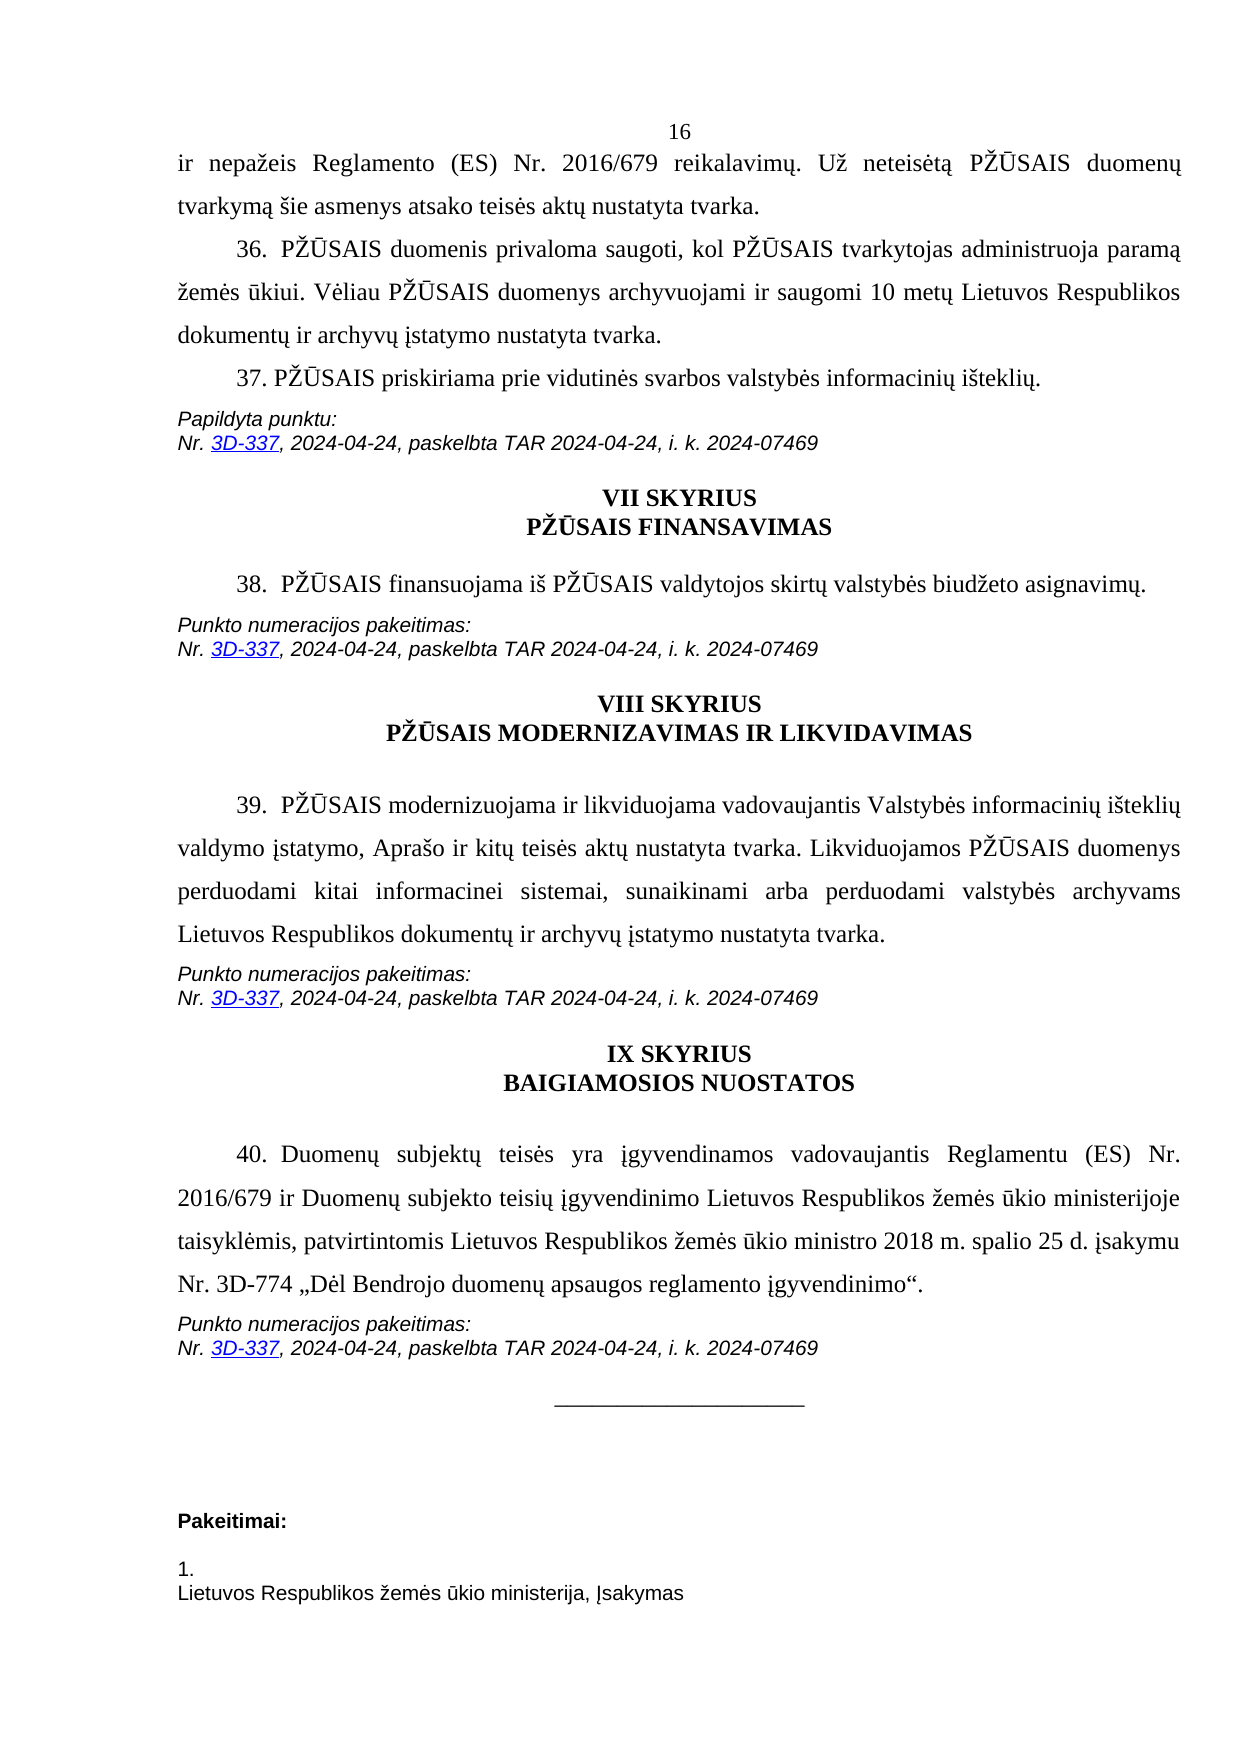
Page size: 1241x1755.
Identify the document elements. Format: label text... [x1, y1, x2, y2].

text IX SKYRIUS [177, 1039, 1181, 1068]
text BAIGIAMOSIOS NUOSTATOS [177, 1068, 1181, 1096]
text –––––––––––––––––––– [177, 1389, 1181, 1417]
text ir nepažeis Reglamento (ES) Nr. 2016/679 reikalavimų. Už neteisėtą PŽŪSAIS duomenų tvarkymą šie asmenys atsako teisės aktų nustatyta tvarka. [177, 148, 1181, 219]
text VII SKYRIUS [177, 483, 1181, 512]
text PŽŪSAIS MODERNIZAVIMAS IR LIKVIDAVIMAS [177, 718, 1181, 747]
text Nr. 3D-337, 2024-04-24, paskelbta TAR 2024-04-24, i. k. 2024-07469 [177, 986, 1181, 1010]
text 37. PŽŪSAIS priskiriama prie vidutinės svarbos valstybės informacinių išteklių. [177, 363, 1181, 392]
text 39. PŽŪSAIS modernizuojama ir likviduojama vadovaujantis Valstybės informacinių išteklių valdymo įstatymo, Aprašo ir kitų teisės aktų nustatyta tvarka. Likviduojamos PŽŪSAIS duomenys perduodami kitai informacinei sistemai, sunaikinami arba perduodami valstybės archyvams Lietuvos Respublikos dokumentų ir archyvų įstatymo nustatyta tvarka. [177, 790, 1181, 948]
text VIII SKYRIUS [177, 689, 1181, 718]
text Punkto numeracijos pakeitimas: [177, 962, 1181, 986]
text Papildyta punktu: [177, 406, 1181, 430]
text Nr. 3D-337, 2024-04-24, paskelbta TAR 2024-04-24, i. k. 2024-07469 [177, 430, 1181, 454]
text 40. Duomenų subjektų teisės yra įgyvendinamos vadovaujantis Reglamentu (ES) Nr. 2016/679 ir Duomenų subjekto teisių įgyvendinimo Lietuvos Respublikos žemės ūkio ministerijoje taisyklėmis, patvirtintomis Lietuvos Respublikos žemės ūkio ministro 2018 m. spalio 25 d. įsakymu Nr. 3D-774 „Dėl Bendrojo duomenų apsaugos reglamento įgyvendinimo“. [177, 1139, 1181, 1298]
text Pakeitimai: [177, 1508, 1181, 1532]
text Punkto numeracijos pakeitimas: [177, 612, 1181, 636]
text 36. PŽŪSAIS duomenis privaloma saugoti, kol PŽŪSAIS tvarkytojas administruoja paramą žemės ūkiui. Vėliau PŽŪSAIS duomenys archyvuojami ir saugomi 10 metų Lietuvos Respublikos dokumentų ir archyvų įstatymo nustatyta tvarka. [177, 234, 1181, 349]
text 38. PŽŪSAIS finansuojama iš PŽŪSAIS valdytojos skirtų valstybės biudžeto asignavimų. [177, 569, 1181, 598]
text Nr. 3D-337, 2024-04-24, paskelbta TAR 2024-04-24, i. k. 2024-07469 [177, 636, 1181, 660]
text 1. [177, 1556, 1181, 1580]
text Nr. 3D-337, 2024-04-24, paskelbta TAR 2024-04-24, i. k. 2024-07469 [177, 1336, 1181, 1360]
text PŽŪSAIS FINANSAVIMAS [177, 512, 1181, 541]
text Lietuvos Respublikos žemės ūkio ministerija, Įsakymas [177, 1580, 1181, 1604]
text Punkto numeracijos pakeitimas: [177, 1312, 1181, 1336]
